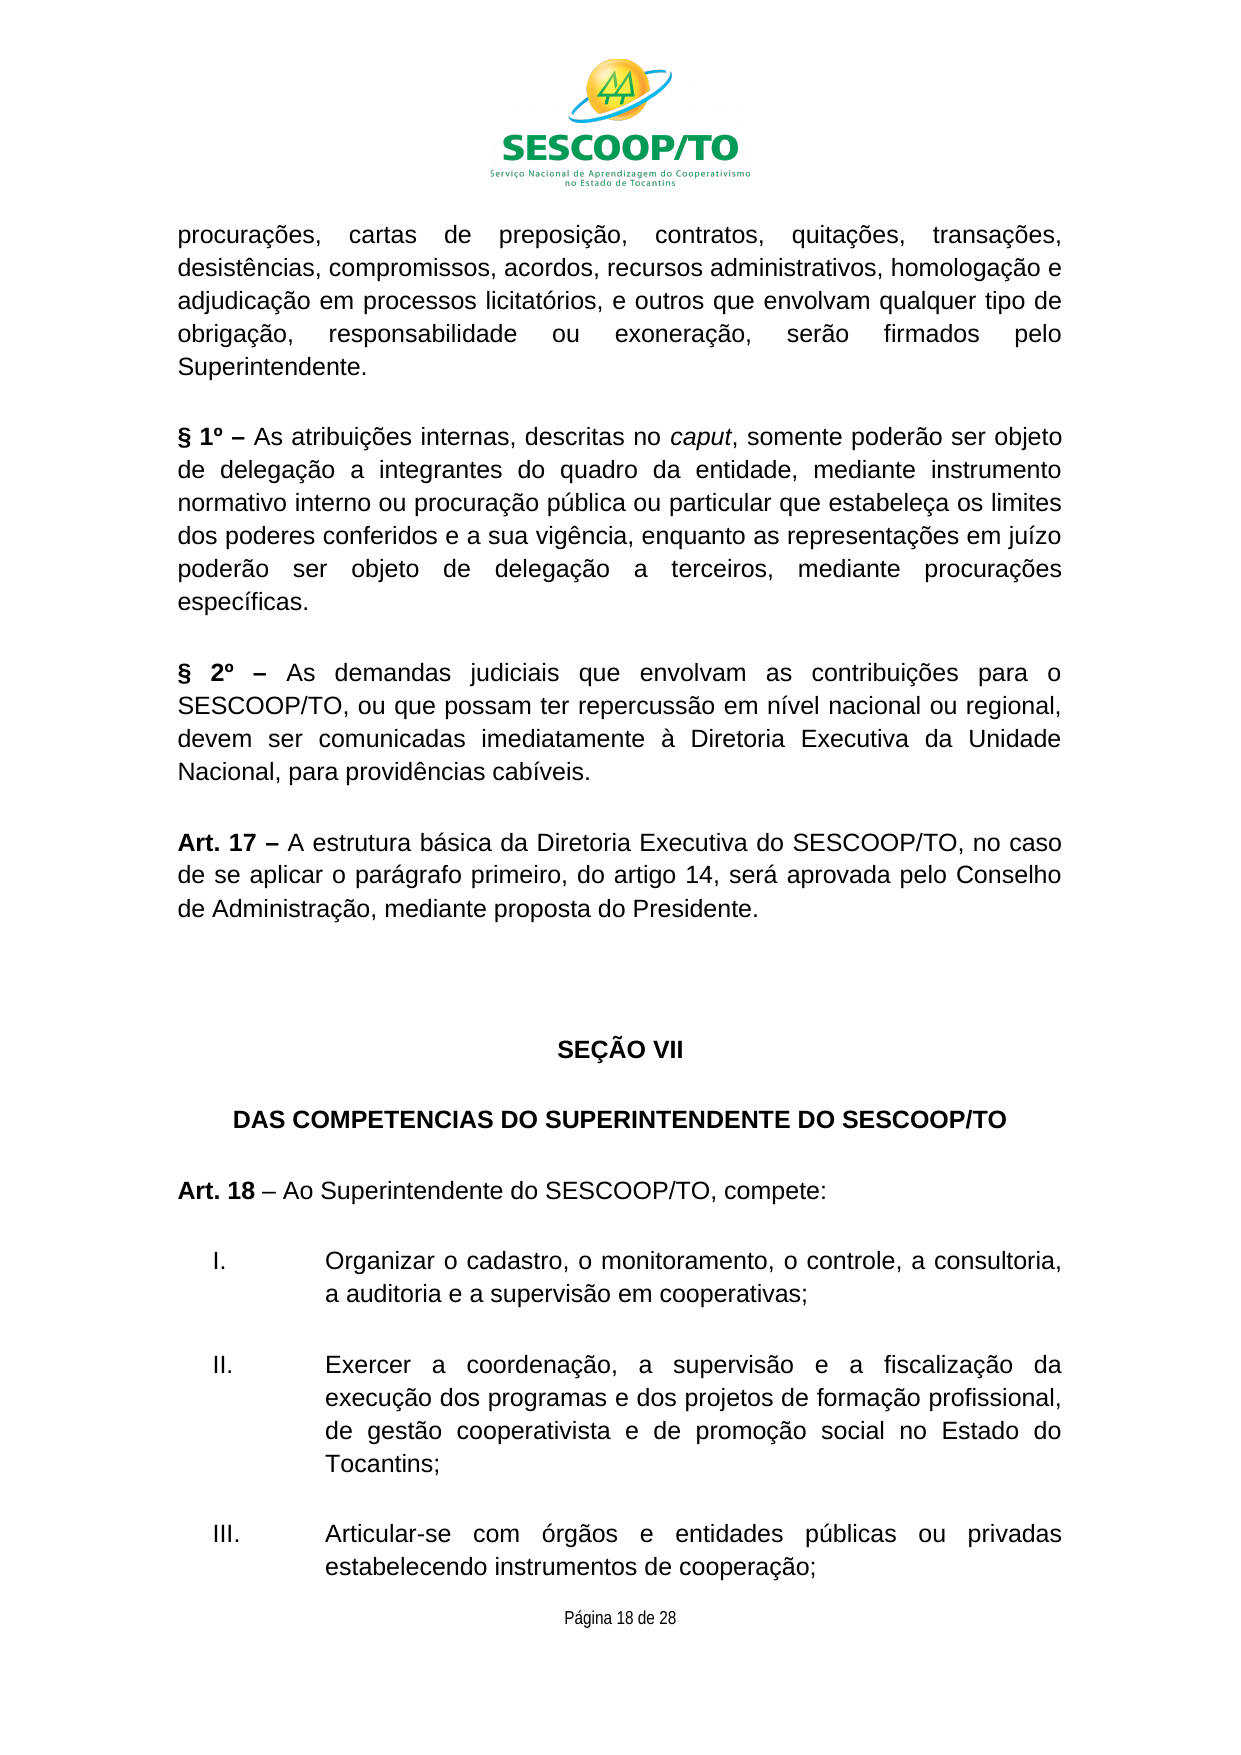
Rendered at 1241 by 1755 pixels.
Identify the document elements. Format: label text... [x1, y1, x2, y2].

subtitle DAS COMPETENCIAS DO SUPERINTENDENTE DO SESCOOP/TO [177, 1105, 1063, 1134]
list Organizar o cadastro, o monitoramento, o controle, a consultoria, a auditoria e a supervisão em cooperativas; [212, 1246, 1063, 1308]
text procurações, cartas de preposição, contratos, quitações, transações, desistências, compromissos, acordos, recursos administrativos, homologação e adjudicação em processos licitatórios, e outros que envolvam qualquer tipo de obrigação, responsabilidade ou exoneração, serão firmados pelo Superintendente. [177, 220, 1063, 381]
text Art. 17 – A estrutura básica da Diretoria Executiva do SESCOOP/TO, no caso de se aplicar o parágrafo primeiro, do artigo 14, será aprovada pelo Conselho de Administração, mediante proposta do Presidente. [177, 827, 1063, 922]
list Exercer a coordenação, a supervisão e a fiscalização da execução dos programas e dos projetos de formação profissional, de gestão cooperativista e de promoção social no Estado do Tocantins; [212, 1350, 1063, 1477]
text § 1º – As atribuições internas, descritas no caput, somente poderão ser objeto de delegação a integrantes do quadro da entidade, mediante instrumento normativo interno ou procuração pública ou particular que estabeleça os limites dos poderes conferidos e a sua vigência, enquanto as representações em juízo poderão ser objeto de delegação a terceiros, mediante procurações específicas. [177, 422, 1063, 616]
text Art. 18 – Ao Superintendente do SESCOOP/TO, compete: [177, 1176, 1063, 1204]
text § 2º – As demandas judiciais que envolvam as contribuições para o SESCOOP/TO, ou que possam ter repercussão em nível nacional ou regional, devem ser comunicadas imediatamente à Diretoria Executiva da Unidade Nacional, para providências cabíveis. [177, 658, 1063, 786]
list Articular-se com órgãos e entidades públicas ou privadas estabelecendo instrumentos de cooperação; [212, 1519, 1063, 1581]
subtitle SEÇÃO VII [177, 1034, 1063, 1063]
